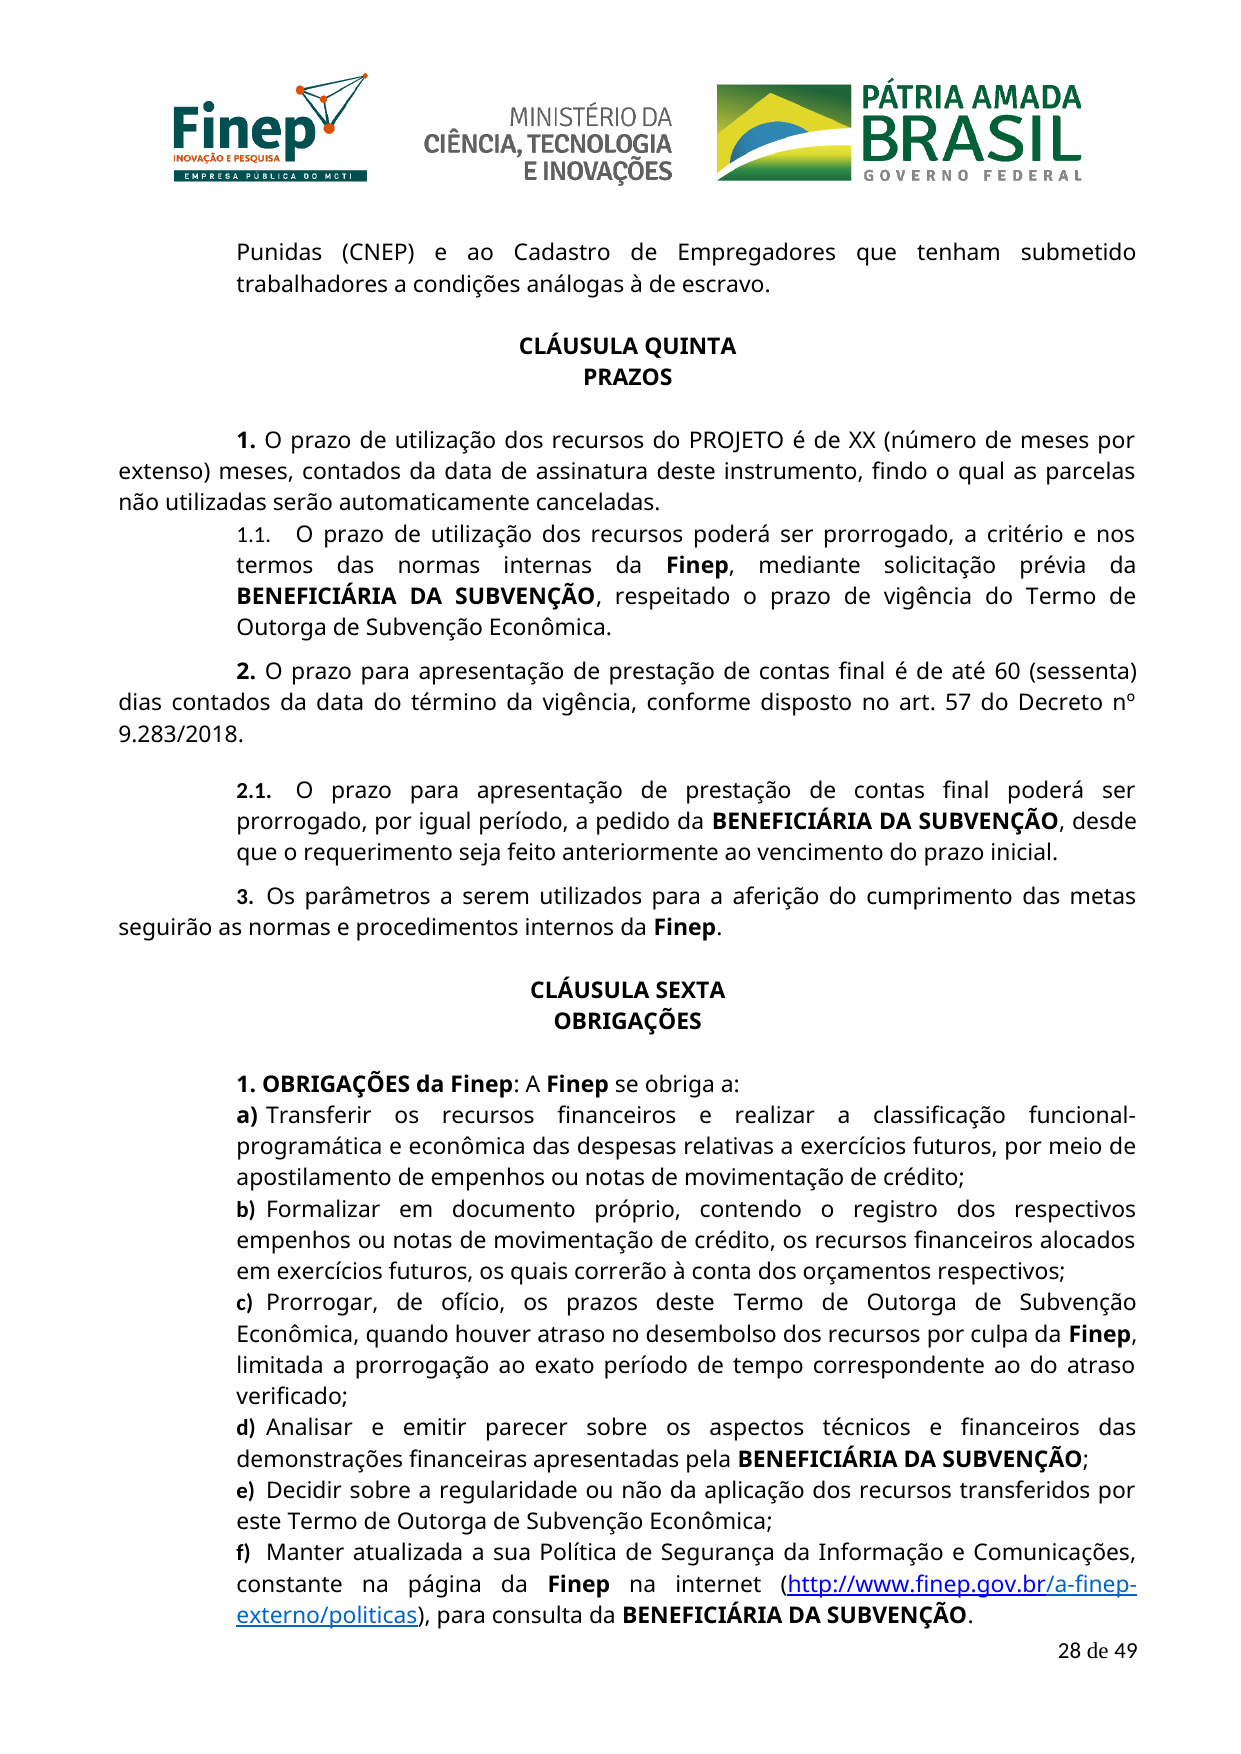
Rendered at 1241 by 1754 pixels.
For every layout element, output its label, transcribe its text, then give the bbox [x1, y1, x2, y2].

text 2. O prazo para apresentação de prestação de contas final é de até 60 (sessenta) dias contados da data do término da vigência, conforme disposto no art. 57 do Decreto nº 9.283/2018. [118, 655, 1137, 749]
list Transferir os recursos financeiros e realizar a classificação funcional-programática e econômica das despesas relativas a exercícios futuros, por meio de apostilamento de empenhos ou notas de movimentação de crédito; [236, 1099, 1137, 1192]
list O prazo de utilização dos recursos poderá ser prorrogado, a critério e nos termos das normas internas da Finep, mediante solicitação prévia da BENEFICIÁRIA DA SUBVENÇÃO, respeitado o prazo de vigência do Termo de Outorga de Subvenção Econômica. [236, 517, 1137, 642]
list Analisar e emitir parecer sobre os aspectos técnicos e financeiros das demonstrações financeiras apresentadas pela BENEFICIÁRIA DA SUBVENÇÃO; [236, 1411, 1137, 1474]
list Manter atualizada a sua Política de Segurança da Informação e Comunicações, constante na página da Finep na internet (http://www.finep.gov.br/a-finep-externo/politicas), para consulta da BENEFICIÁRIA DA SUBVENÇÃO. [236, 1536, 1137, 1630]
text CLÁUSULA SEXTA [118, 974, 1137, 1005]
text OBRIGAÇÕES [118, 1005, 1137, 1036]
list Punidas (CNEP) e ao Cadastro de Empregadores que tenham submetido trabalhadores a condições análogas à de escravo. [236, 236, 1137, 299]
text 1. O prazo de utilização dos recursos do PROJETO é de XX (número de meses por extenso) meses, contados da data de assinatura deste instrumento, findo o qual as parcelas não utilizadas serão automaticamente canceladas. [118, 424, 1137, 517]
text PRAZOS [118, 361, 1137, 392]
list Prorrogar, de ofício, os prazos deste Termo de Outorga de Subvenção Econômica, quando houver atraso no desembolso dos recursos por culpa da Finep, limitada a prorrogação ao exato período de tempo correspondente ao do atraso verificado; [236, 1286, 1137, 1411]
list O prazo para apresentação de prestação de contas final poderá ser prorrogado, por igual período, a pedido da BENEFICIÁRIA DA SUBVENÇÃO, desde que o requerimento seja feito anteriormente ao vencimento do prazo inicial. [236, 774, 1137, 867]
list Os parâmetros a serem utilizados para a aferição do cumprimento das metas seguirão as normas e procedimentos internos da Finep. [118, 880, 1137, 942]
list Formalizar em documento próprio, contendo o registro dos respectivos empenhos ou notas de movimentação de crédito, os recursos financeiros alocados em exercícios futuros, os quais correrão à conta dos orçamentos respectivos; [236, 1192, 1137, 1286]
list Decidir sobre a regularidade ou não da aplicação dos recursos transferidos por este Termo de Outorga de Subvenção Econômica; [236, 1474, 1137, 1536]
text 1. OBRIGAÇÕES da Finep: A Finep se obriga a: [118, 1067, 1137, 1099]
text CLÁUSULA QUINTA [118, 330, 1137, 361]
